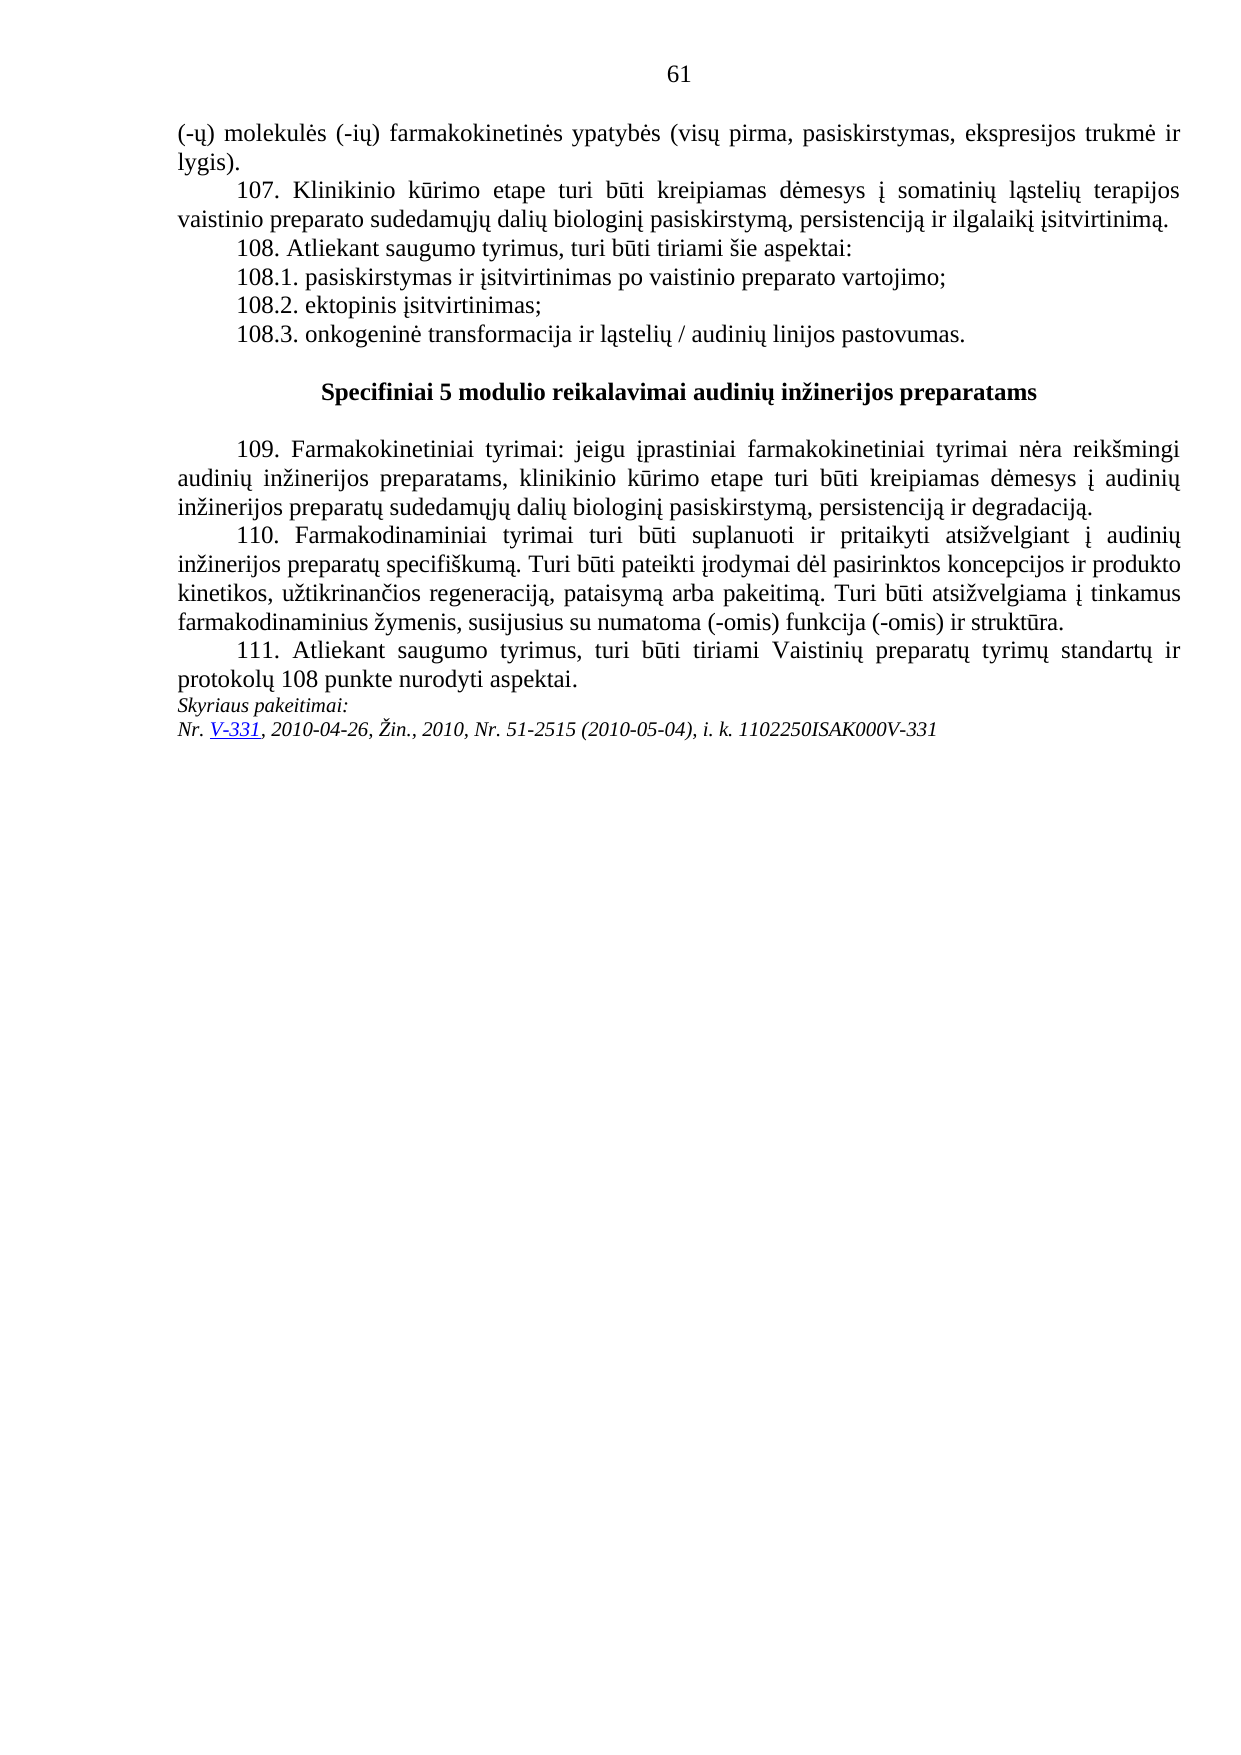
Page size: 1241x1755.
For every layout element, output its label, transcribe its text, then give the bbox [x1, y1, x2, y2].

text 108.3. onkogeninė transformacija ir ląstelių / audinių linijos pastovumas. [177, 319, 1181, 348]
text Nr. V-331, 2010-04-26, Žin., 2010, Nr. 51-2515 (2010-05-04), i. k. 1102250ISAK000V-331 [177, 717, 1181, 741]
text 107. Klinikinio kūrimo etape turi būti kreipiamas dėmesys į somatinių ląstelių terapijos vaistinio preparato sudedamųjų dalių biologinį pasiskirstymą, persistenciją ir ilgalaikį įsitvirtinimą. [177, 176, 1181, 233]
text 108.1. pasiskirstymas ir įsitvirtinimas po vaistinio preparato vartojimo; [177, 262, 1181, 291]
text 108. Atliekant saugumo tyrimus, turi būti tiriami šie aspektai: [177, 233, 1181, 262]
text Skyriaus pakeitimai: [177, 693, 1181, 717]
text 111. Atliekant saugumo tyrimus, turi būti tiriami Vaistinių preparatų tyrimų standartų ir protokolų 108 punkte nurodyti aspektai. [177, 636, 1181, 693]
text Specifiniai 5 modulio reikalavimai audinių inžinerijos preparatams [177, 377, 1181, 406]
text 108.2. ektopinis įsitvirtinimas; [177, 291, 1181, 319]
text (-ų) molekulės (-ių) farmakokinetinės ypatybės (visų pirma, pasiskirstymas, ekspresijos trukmė ir lygis). [177, 118, 1181, 176]
text 110. Farmakodinaminiai tyrimai turi būti suplanuoti ir pritaikyti atsižvelgiant į audinių inžinerijos preparatų specifiškumą. Turi būti pateikti įrodymai dėl pasirinktos koncepcijos ir produkto kinetikos, užtikrinančios regeneraciją, pataisymą arba pakeitimą. Turi būti atsižvelgiama į tinkamus farmakodinaminius žymenis, susijusius su numatoma (-omis) funkcija (-omis) ir struktūra. [177, 521, 1181, 636]
text 109. Farmakokinetiniai tyrimai: jeigu įprastiniai farmakokinetiniai tyrimai nėra reikšmingi audinių inžinerijos preparatams, klinikinio kūrimo etape turi būti kreipiamas dėmesys į audinių inžinerijos preparatų sudedamųjų dalių biologinį pasiskirstymą, persistenciją ir degradaciją. [177, 434, 1181, 521]
